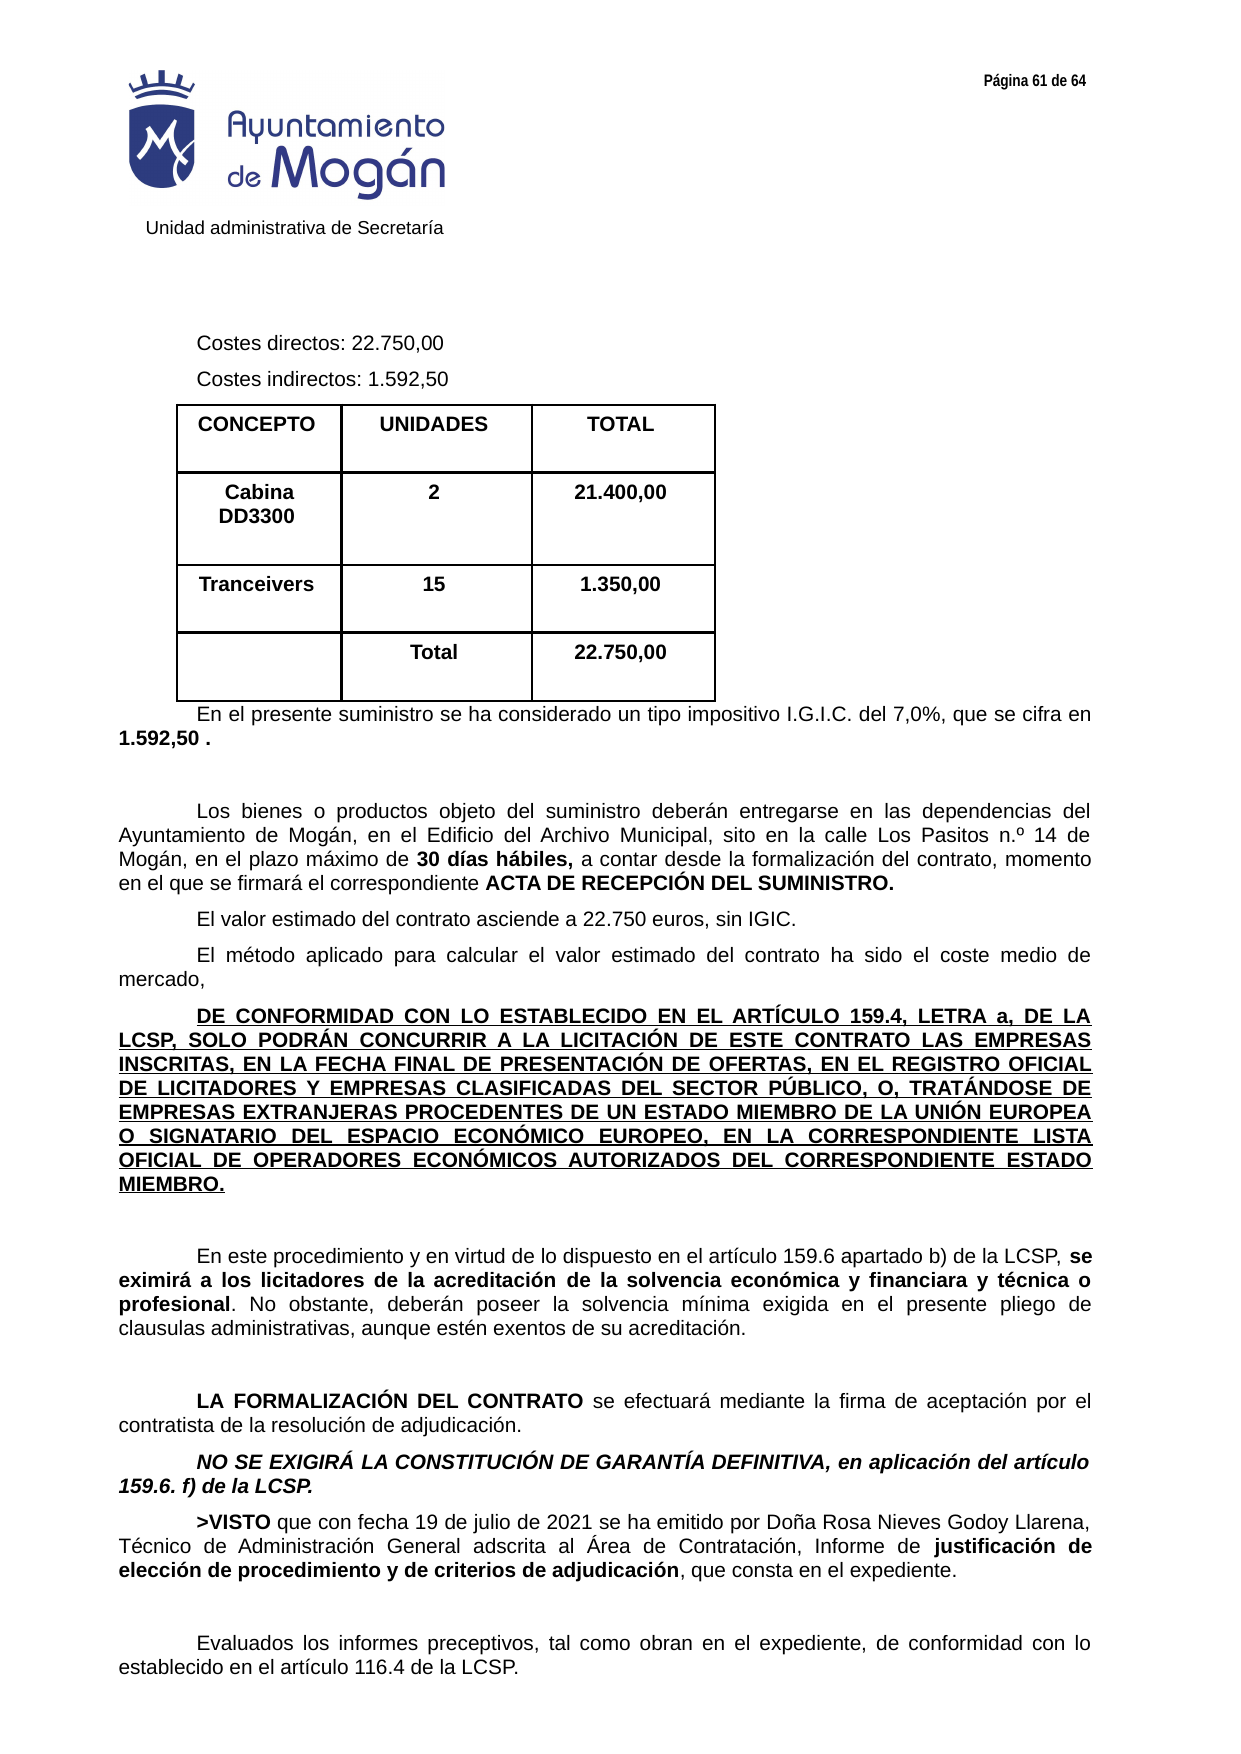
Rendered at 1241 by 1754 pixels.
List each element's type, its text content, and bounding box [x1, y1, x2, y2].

table_cell 2 [343, 474, 531, 563]
text Evaluados los informes preceptivos, tal como obran en el expediente, de conformidad con lo establecido en el artículo 116.4 de la LCSP. [118, 1631, 1092, 1679]
text EMPRESAS EXTRANJERAS PROCEDENTES DE UN ESTADO MIEMBRO DE LA UNIÓN EUROPEA [118, 1098, 1092, 1121]
text NO SE EXIGIRÁ LA CONSTITUCIÓN DE GARANTÍA DEFINITIVA, en aplicación del artículo 159.6. f) de la LCSP. [118, 1449, 1092, 1497]
text MIEMBRO. [118, 1169, 1092, 1195]
table_cell [178, 634, 340, 699]
text Los bienes o productos objeto del suministro deberán entregarse en las dependencias del Ayuntamiento de Mogán, en el Edificio del Archivo Municipal, sito en la calle Los Pasitos n.º 14 de Mogán, en el plazo máximo de 30 días hábiles, a contar desde la formalización del contrato, momento en el que se firmará el correspondiente ACTA DE RECEPCIÓN DEL SUMINISTRO. [118, 798, 1092, 894]
table_cell 1.350,00 [533, 566, 714, 631]
table_cell Tranceivers [178, 566, 340, 631]
text DE CONFORMIDAD CON LO ESTABLECIDO EN EL ARTÍCULO 159.4, LETRA a, DE LA LCSP, SOLO PODRÁN CONCURRIR A LA LICITACIÓN DE ESTE CONTRATO LAS EMPRESAS [118, 1004, 1092, 1049]
table_header TOTAL [533, 406, 714, 471]
text O SIGNATARIO DEL ESPACIO ECONÓMICO EUROPEO, EN LA CORRESPONDIENTE LISTA [118, 1122, 1092, 1144]
text >VISTO que con fecha 19 de julio de 2021 se ha emitido por Doña Rosa Nieves Godoy Llarena, Técnico de Administración General adscrita al Área de Contratación, Informe de justificación de elección de procedimiento y de criterios de adjudicación, que consta en el expediente. [118, 1510, 1092, 1582]
text LA FORMALIZACIÓN DEL CONTRATO se efectuará mediante la firma de aceptación por el contratista de la resolución de adjudicación. [118, 1389, 1092, 1437]
table_cell 15 [343, 566, 531, 631]
picture [128, 70, 445, 206]
table_header UNIDADES [343, 406, 531, 471]
text Costes indirectos: 1.592,50 [118, 367, 1092, 391]
text Costes directos: 22.750,00 [118, 331, 1092, 354]
text DE LICITADORES Y EMPRESAS CLASIFICADAS DEL SECTOR PÚBLICO, O, TRATÁNDOSE DE [118, 1074, 1092, 1097]
text INSCRITAS, EN LA FECHA FINAL DE PRESENTACIÓN DE OFERTAS, EN EL REGISTRO OFICIAL [118, 1050, 1092, 1073]
table_cell 22.750,00 [533, 634, 714, 699]
text El método aplicado para calcular el valor estimado del contrato ha sido el coste medio de mercado, [118, 943, 1092, 991]
text OFICIAL DE OPERADORES ECONÓMICOS AUTORIZADOS DEL CORRESPONDIENTE ESTADO [118, 1145, 1092, 1168]
text En este procedimiento y en virtud de lo dispuesto en el artículo 159.6 apartado b) de la LCSP, se eximirá a los licitadores de la acreditación de la solvencia económica y financiara y técnica o profesional. No obstante, deberán poseer la solvencia mínima exigida en el presente pliego de clausulas administrativas, aunque estén exentos de su acreditación. [118, 1244, 1092, 1340]
table_cell Cabina DD3300 [178, 474, 340, 563]
text El valor estimado del contrato asciende a 22.750 euros, sin IGIC. [118, 907, 1092, 931]
table_cell 21.400,00 [533, 474, 714, 563]
text En el presente suministro se ha considerado un tipo impositivo I.G.I.C. del 7,0%, que se cifra en 1.592,50 . [118, 702, 1092, 749]
table_cell Total [343, 634, 531, 699]
table_header CONCEPTO [178, 406, 340, 471]
